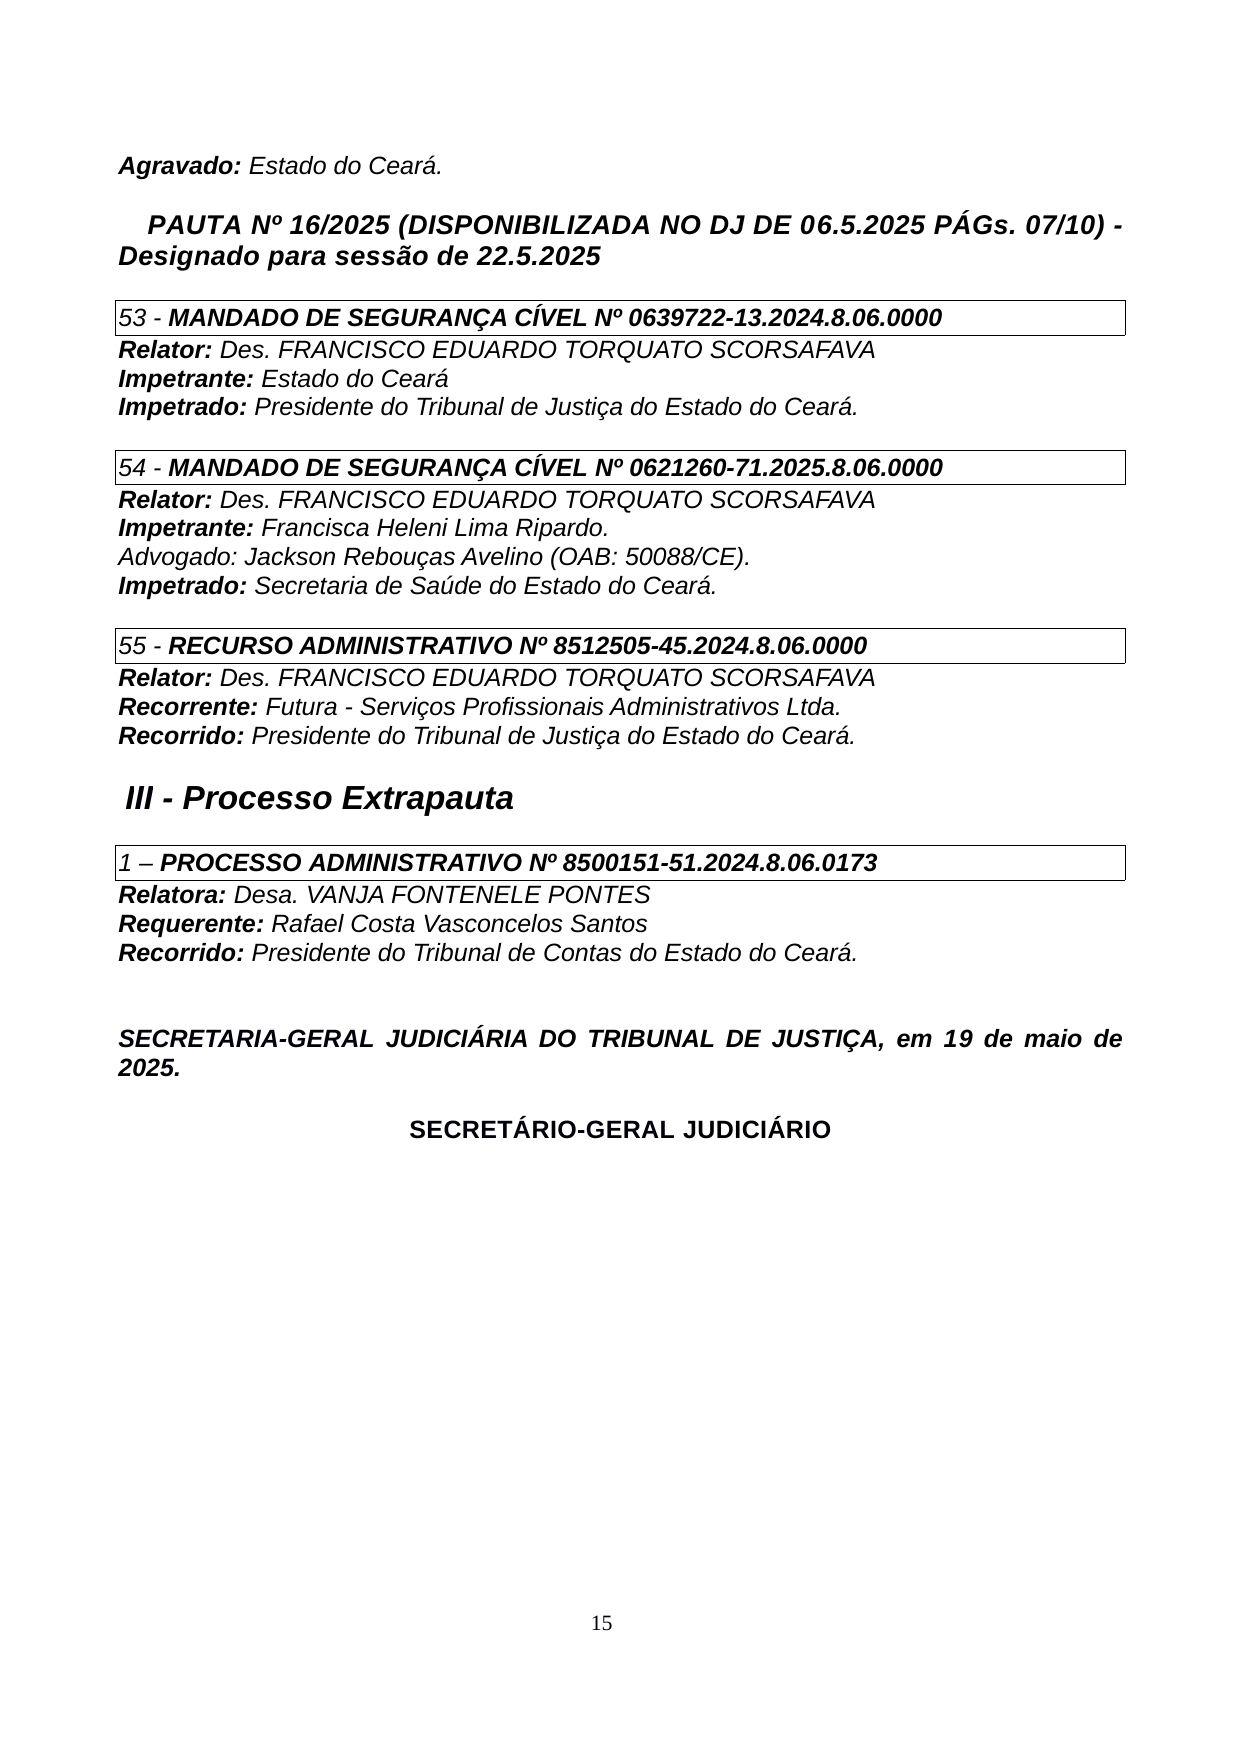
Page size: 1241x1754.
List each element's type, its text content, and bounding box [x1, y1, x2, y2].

list Relator: Des. FRANCISCO EDUARDO TORQUATO SCORSAFAVA [118, 664, 1122, 692]
list Recorrido: Presidente do Tribunal de Justiça do Estado do Ceará. [118, 721, 1122, 749]
list Requerente: Rafael Costa Vasconcelos Santos [118, 909, 1122, 938]
text III - Processo Extrapauta [118, 778, 1123, 817]
list 55 - RECURSO ADMINISTRATIVO Nº 8512505-45.2024.8.06.0000 [116, 629, 1125, 663]
list Advogado: Jackson Rebouças Avelino (OAB: 50088/CE). [118, 542, 1122, 571]
list Impetrado: Secretaria de Saúde do Estado do Ceará. [118, 571, 1122, 599]
list Recorrente: Futura - Serviços Profissionais Administrativos Ltda. [118, 692, 1122, 721]
list 54 - MANDADO DE SEGURANÇA CÍVEL Nº 0621260-71.2025.8.06.0000 [116, 451, 1125, 484]
list 53 - MANDADO DE SEGURANÇA CÍVEL Nº 0639722-13.2024.8.06.0000 [116, 301, 1125, 335]
list Relatora: Desa. VANJA FONTENELE PONTES [118, 881, 1122, 909]
text SECRETARIA-GERAL JUDICIÁRIA DO TRIBUNAL DE JUSTIÇA, em 19 de maio de 2025. [118, 1024, 1123, 1081]
list Agravado: Estado do Ceará. [118, 151, 1122, 180]
text SECRETÁRIO-GERAL JUDICIÁRIO [118, 1115, 1122, 1144]
list  PAUTA Nº 16/2025 (DISPONIBILIZADA NO DJ DE 06.5.2025 PÁGs. 07/10) - Designado para sessão de 22.5.2025 [118, 209, 1122, 271]
list Relator: Des. FRANCISCO EDUARDO TORQUATO SCORSAFAVA [118, 336, 1122, 363]
list Impetrante: Francisca Heleni Lima Ripardo. [118, 513, 1122, 542]
list Relator: Des. FRANCISCO EDUARDO TORQUATO SCORSAFAVA [118, 485, 1122, 513]
list Recorrido: Presidente do Tribunal de Contas do Estado do Ceará. [118, 938, 1122, 966]
list Impetrado: Presidente do Tribunal de Justiça do Estado do Ceará. [118, 392, 1122, 421]
list 1 – PROCESSO ADMINISTRATIVO Nº 8500151-51.2024.8.06.0173 [116, 846, 1125, 880]
list Impetrante: Estado do Ceará [118, 363, 1122, 392]
